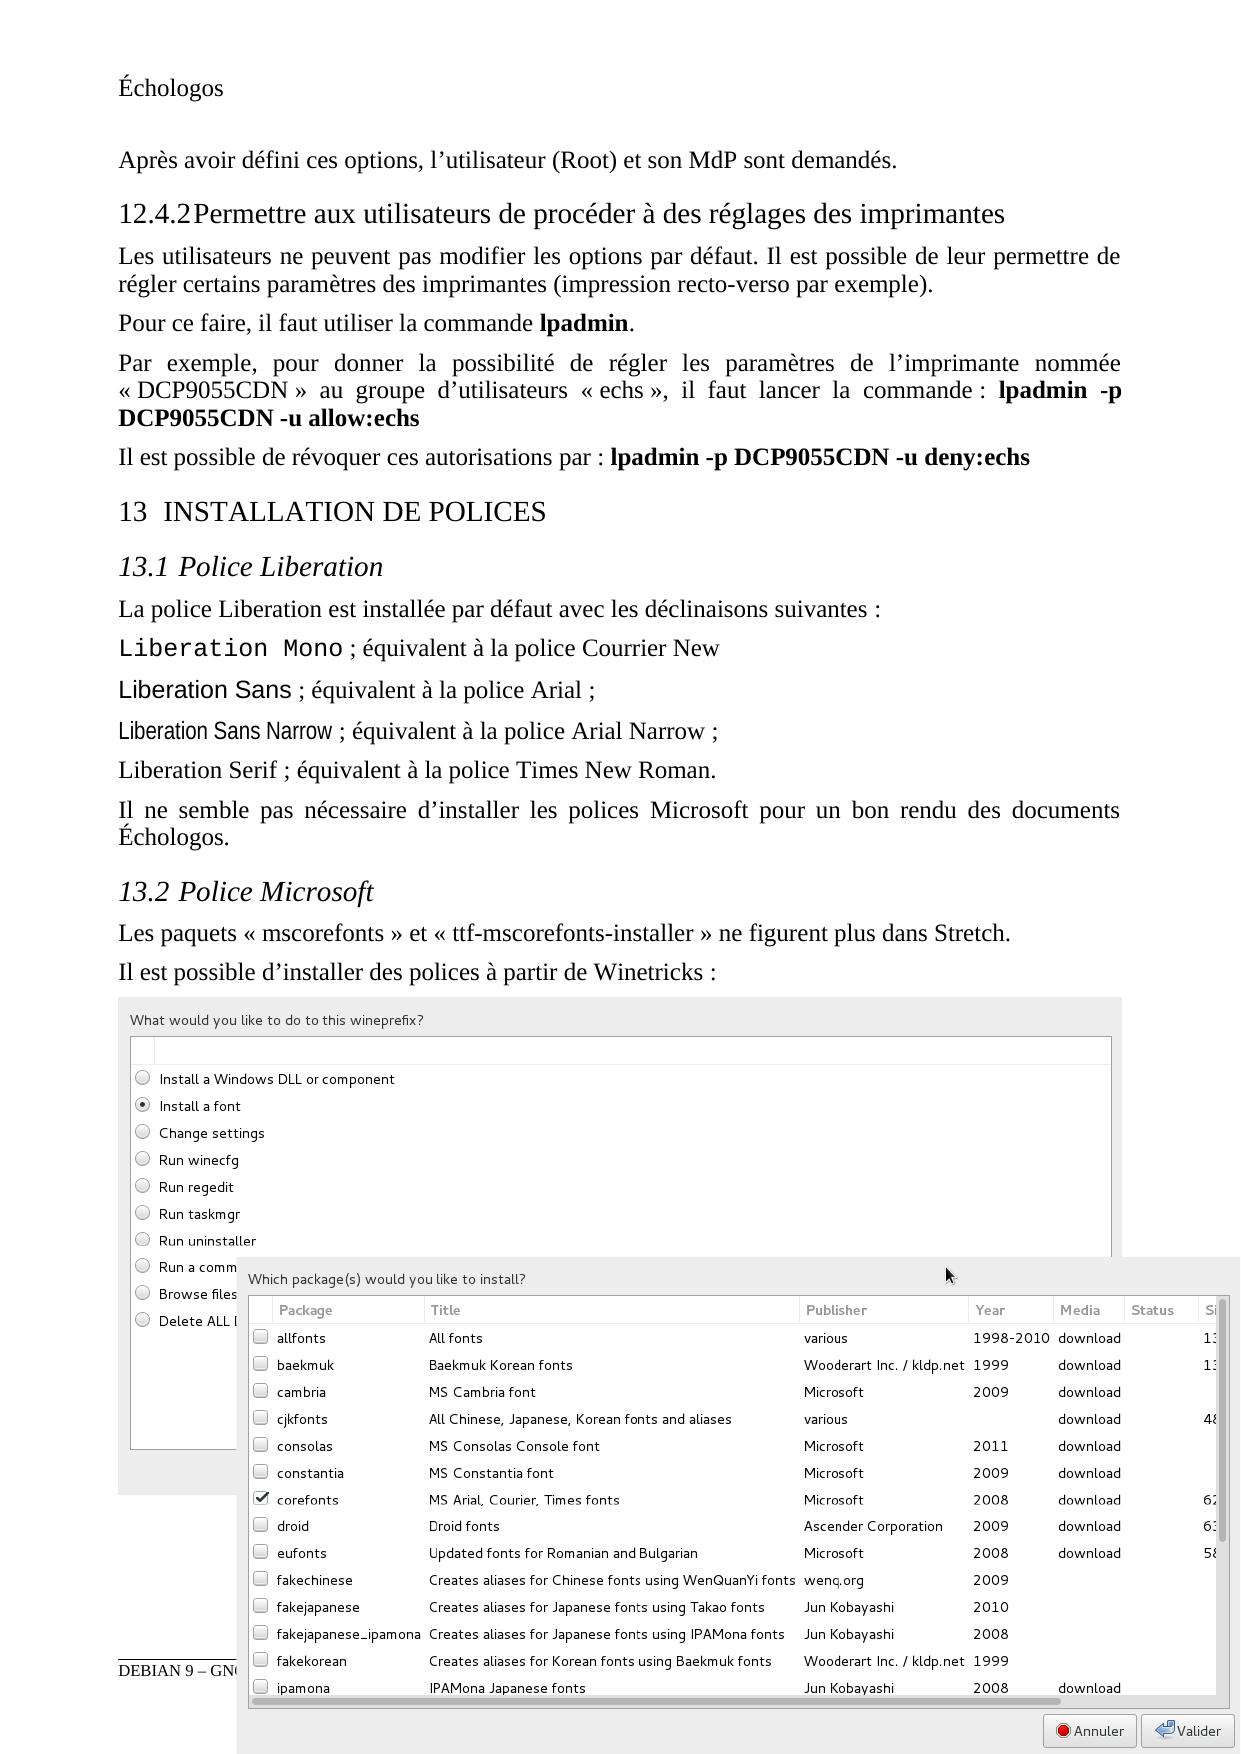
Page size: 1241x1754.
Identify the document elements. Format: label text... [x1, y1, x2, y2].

subtitle Police Liberation [118, 551, 1122, 583]
text Liberation Mono ; équivalent à la police Courrier New [118, 634, 1122, 664]
text Les utilisateurs ne peuvent pas modifier les options par défaut. Il est possible de leur permettre de régler certains paramètres des imprimantes (impression recto-verso par exemple). [118, 242, 1122, 297]
text Les paquets « mscorefonts » et « ttf-mscorefonts-installer » ne figurent plus dans Stretch. [118, 919, 1122, 947]
picture [118, 997, 1241, 1754]
text Il ne semble pas nécessaire d’installer les polices Microsoft pour un bon rendu des documents Échologos. [118, 796, 1122, 851]
text Il est possible d’installer des polices à partir de Winetricks : [118, 958, 1122, 986]
subtitle Permettre aux utilisateurs de procéder à des réglages des imprimantes [118, 198, 1122, 230]
text Pour ce faire, il faut utiliser la commande lpadmin. [118, 309, 1122, 337]
text Il est possible de révoquer ces autorisations par : lpadmin -p DCP9055CDN -u deny:echs [118, 443, 1122, 471]
text Après avoir défini ces options, l’utilisateur (Root) et son MdP sont demandés. [118, 147, 1122, 174]
text Liberation Serif ; équivalent à la police Times New Roman. [118, 756, 1122, 784]
text Liberation Sans Narrow ; équivalent à la police Arial Narrow ; [118, 716, 1122, 744]
text Liberation Sans ; équivalent à la police Arial ; [118, 676, 1122, 704]
text La police Liberation est installée par défaut avec les déclinaisons suivantes : [118, 595, 1122, 623]
subtitle Installation de polices [118, 495, 1122, 527]
text Par exemple, pour donner la possibilité de régler les paramètres de l’imprimante nommée « DCP9055CDN » au groupe d’utilisateurs « echs », il faut lancer la commande : lpadmin -p DCP9055CDN -u allow:echs [118, 349, 1122, 432]
subtitle Police Microsoft [118, 875, 1122, 907]
